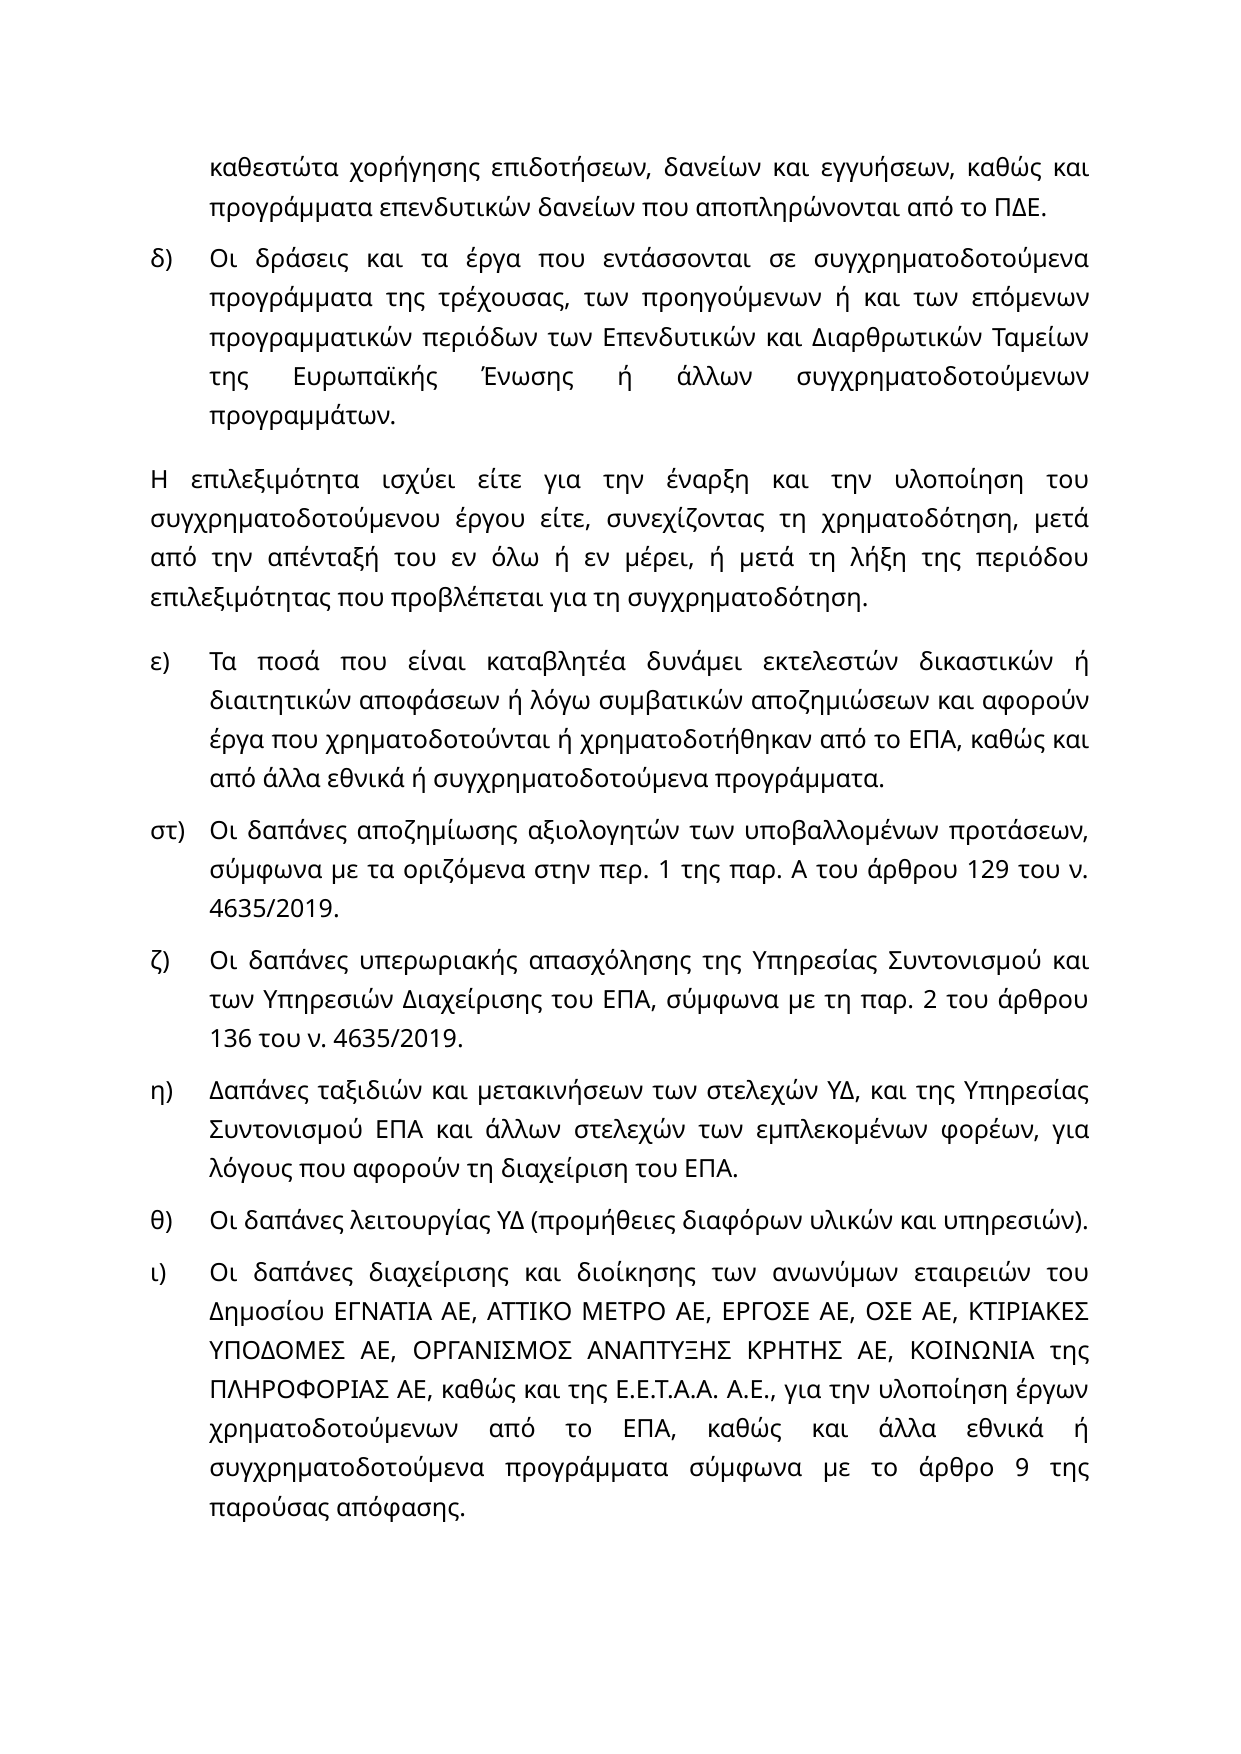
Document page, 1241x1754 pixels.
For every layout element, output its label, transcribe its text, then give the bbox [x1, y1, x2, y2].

list δ) Οι δράσεις και τα έργα που εντάσσονται σε συγχρηματοδοτούμενα προγράμματα της τρέχουσας, των προηγούμενων ή και των επόμενων προγραμματικών περιόδων των Επενδυτικών και Διαρθρωτικών Ταμείων της Ευρωπαϊκής Ένωσης ή άλλων συγχρηματοδοτούμενων προγραμμάτων. [150, 241, 1090, 432]
list ε) Τα ποσά που είναι καταβλητέα δυνάμει εκτελεστών δικαστικών ή διαιτητικών αποφάσεων ή λόγω συμβατικών αποζημιώσεων και αφορούν έργα που χρηματοδοτούνται ή χρηματοδοτήθηκαν από το ΕΠΑ, καθώς και από άλλα εθνικά ή συγχρηματοδοτούμενα προγράμματα. [150, 643, 1090, 795]
list ζ) Οι δαπάνες υπερωριακής απασχόλησης της Υπηρεσίας Συντονισμού και των Υπηρεσιών Διαχείρισης του ΕΠΑ, σύμφωνα με τη παρ. 2 του άρθρου 136 του ν. 4635/2019. [150, 942, 1090, 1055]
list θ) Οι δαπάνες λειτουργίας ΥΔ (προμήθειες διαφόρων υλικών και υπηρεσιών). [150, 1202, 1090, 1237]
list ι) Οι δαπάνες διαχείρισης και διοίκησης των ανωνύμων εταιρειών του Δημοσίου ΕΓΝΑΤΙΑ ΑΕ, ΑΤΤΙΚΟ ΜΕΤΡΟ ΑΕ, ΕΡΓΟΣΕ ΑΕ, ΟΣΕ ΑΕ, ΚΤΙΡΙΑΚΕΣ ΥΠΟΔΟΜΕΣ ΑΕ, ΟΡΓΑΝΙΣΜΟΣ ΑΝΑΠΤΥΞΗΣ ΚΡΗΤΗΣ ΑΕ, ΚΟΙΝΩΝΙΑ της ΠΛΗΡΟΦΟΡΙΑΣ ΑΕ, καθώς και της Ε.Ε.Τ.Α.Α. Α.Ε., για την υλοποίηση έργων χρηματοδοτούμενων από το ΕΠΑ, καθώς και άλλα εθνικά ή συγχρηματοδοτούμενα προγράμματα σύμφωνα με το άρθρο 9 της παρούσας απόφασης. [150, 1254, 1090, 1523]
list καθεστώτα χορήγησης επιδοτήσεων, δανείων και εγγυήσεων, καθώς και προγράμματα επενδυτικών δανείων που αποπληρώνονται από το ΠΔΕ. [150, 150, 1090, 223]
list η) Δαπάνες ταξιδιών και μετακινήσεων των στελεχών ΥΔ, και της Υπηρεσίας Συντονισμού ΕΠΑ και άλλων στελεχών των εμπλεκομένων φορέων, για λόγους που αφορούν τη διαχείριση του ΕΠΑ. [150, 1072, 1090, 1185]
list στ) Οι δαπάνες αποζημίωσης αξιολογητών των υποβαλλομένων προτάσεων, σύμφωνα με τα οριζόμενα στην περ. 1 της παρ. Α του άρθρου 129 του ν. 4635/2019. [150, 812, 1090, 925]
text Η επιλεξιμότητα ισχύει είτε για την έναρξη και την υλοποίηση του συγχρηματοδοτούμενου έργου είτε, συνεχίζοντας τη χρηματοδότηση, μετά από την απένταξή του εν όλω ή εν μέρει, ή μετά τη λήξη της περιόδου επιλεξιμότητας που προβλέπεται για τη συγχρηματοδότηση. [150, 462, 1090, 613]
